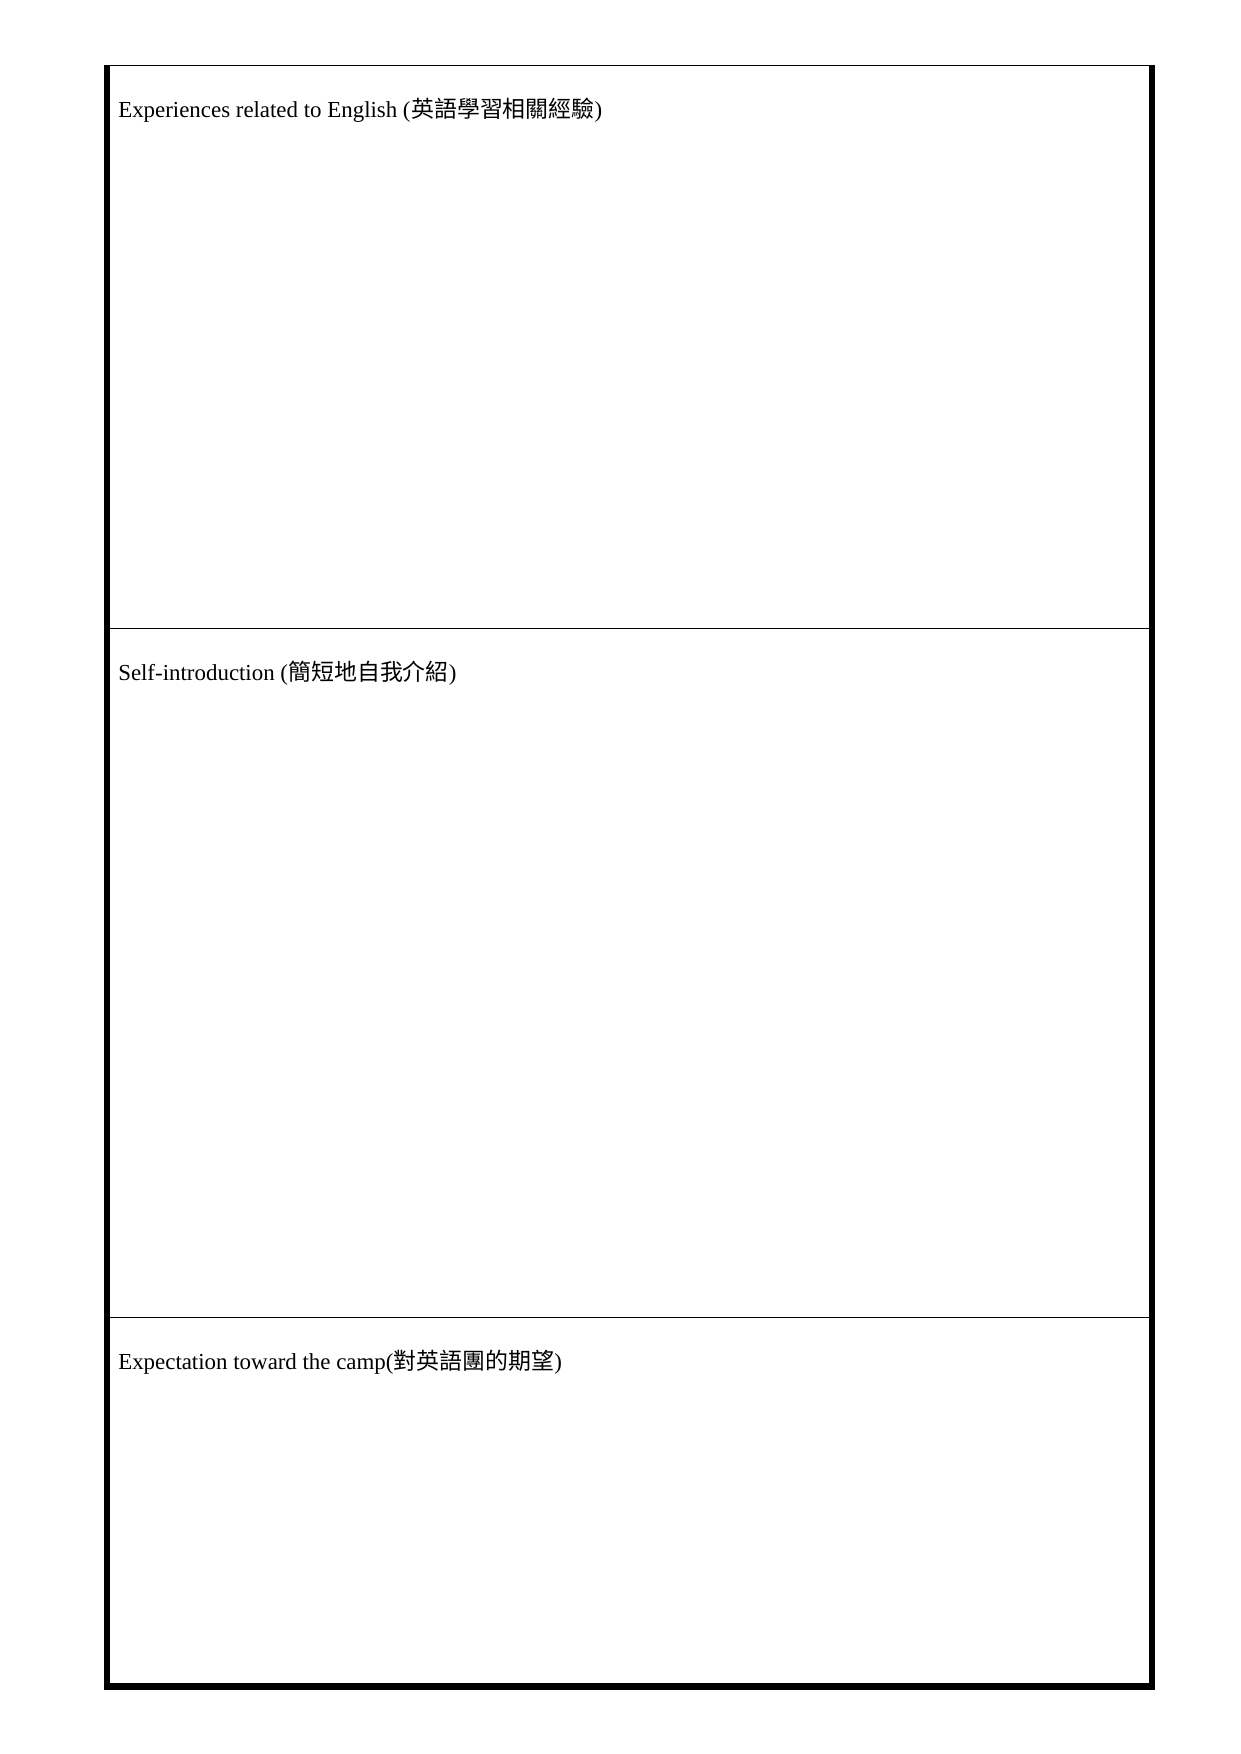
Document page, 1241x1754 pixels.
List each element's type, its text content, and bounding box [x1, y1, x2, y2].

table_cell Experiences related to English (英語學習相關經驗) [110, 66, 1149, 628]
table_cell Expectation toward the camp(對英語團的期望) [110, 1318, 1149, 1683]
table_cell Self-introduction (簡短地自我介紹) [110, 629, 1149, 1317]
